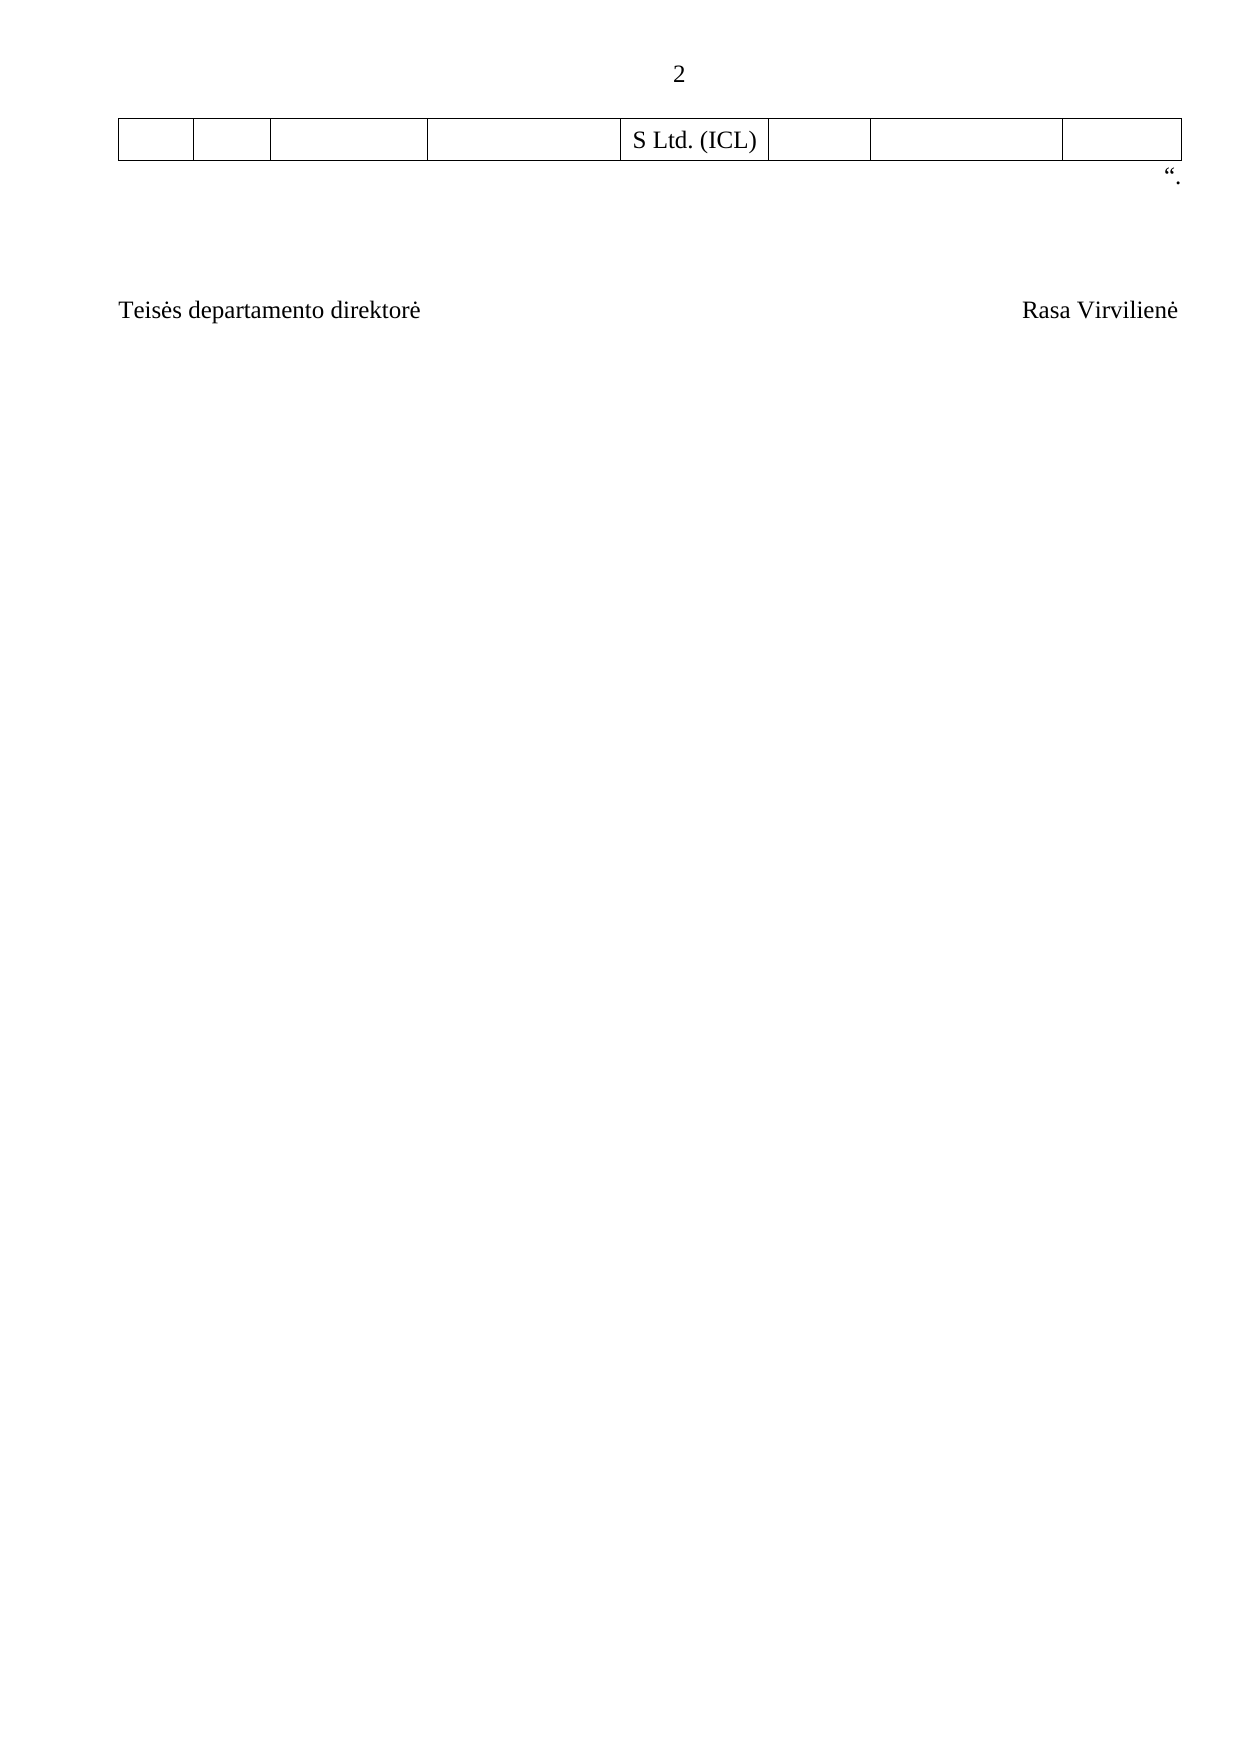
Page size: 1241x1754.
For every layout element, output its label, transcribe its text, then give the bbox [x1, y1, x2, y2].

text “. [118, 161, 1181, 189]
table_cell [119, 119, 193, 160]
table_cell [769, 119, 870, 160]
table_cell [428, 119, 620, 160]
table_cell [271, 119, 427, 160]
table_cell [194, 119, 270, 160]
text Teisės departamento direktorė Rasa Virvilienė [118, 295, 1181, 324]
table_cell [871, 119, 1062, 160]
table_cell S Ltd. (ICL) [621, 119, 768, 160]
table_cell [1063, 119, 1181, 160]
